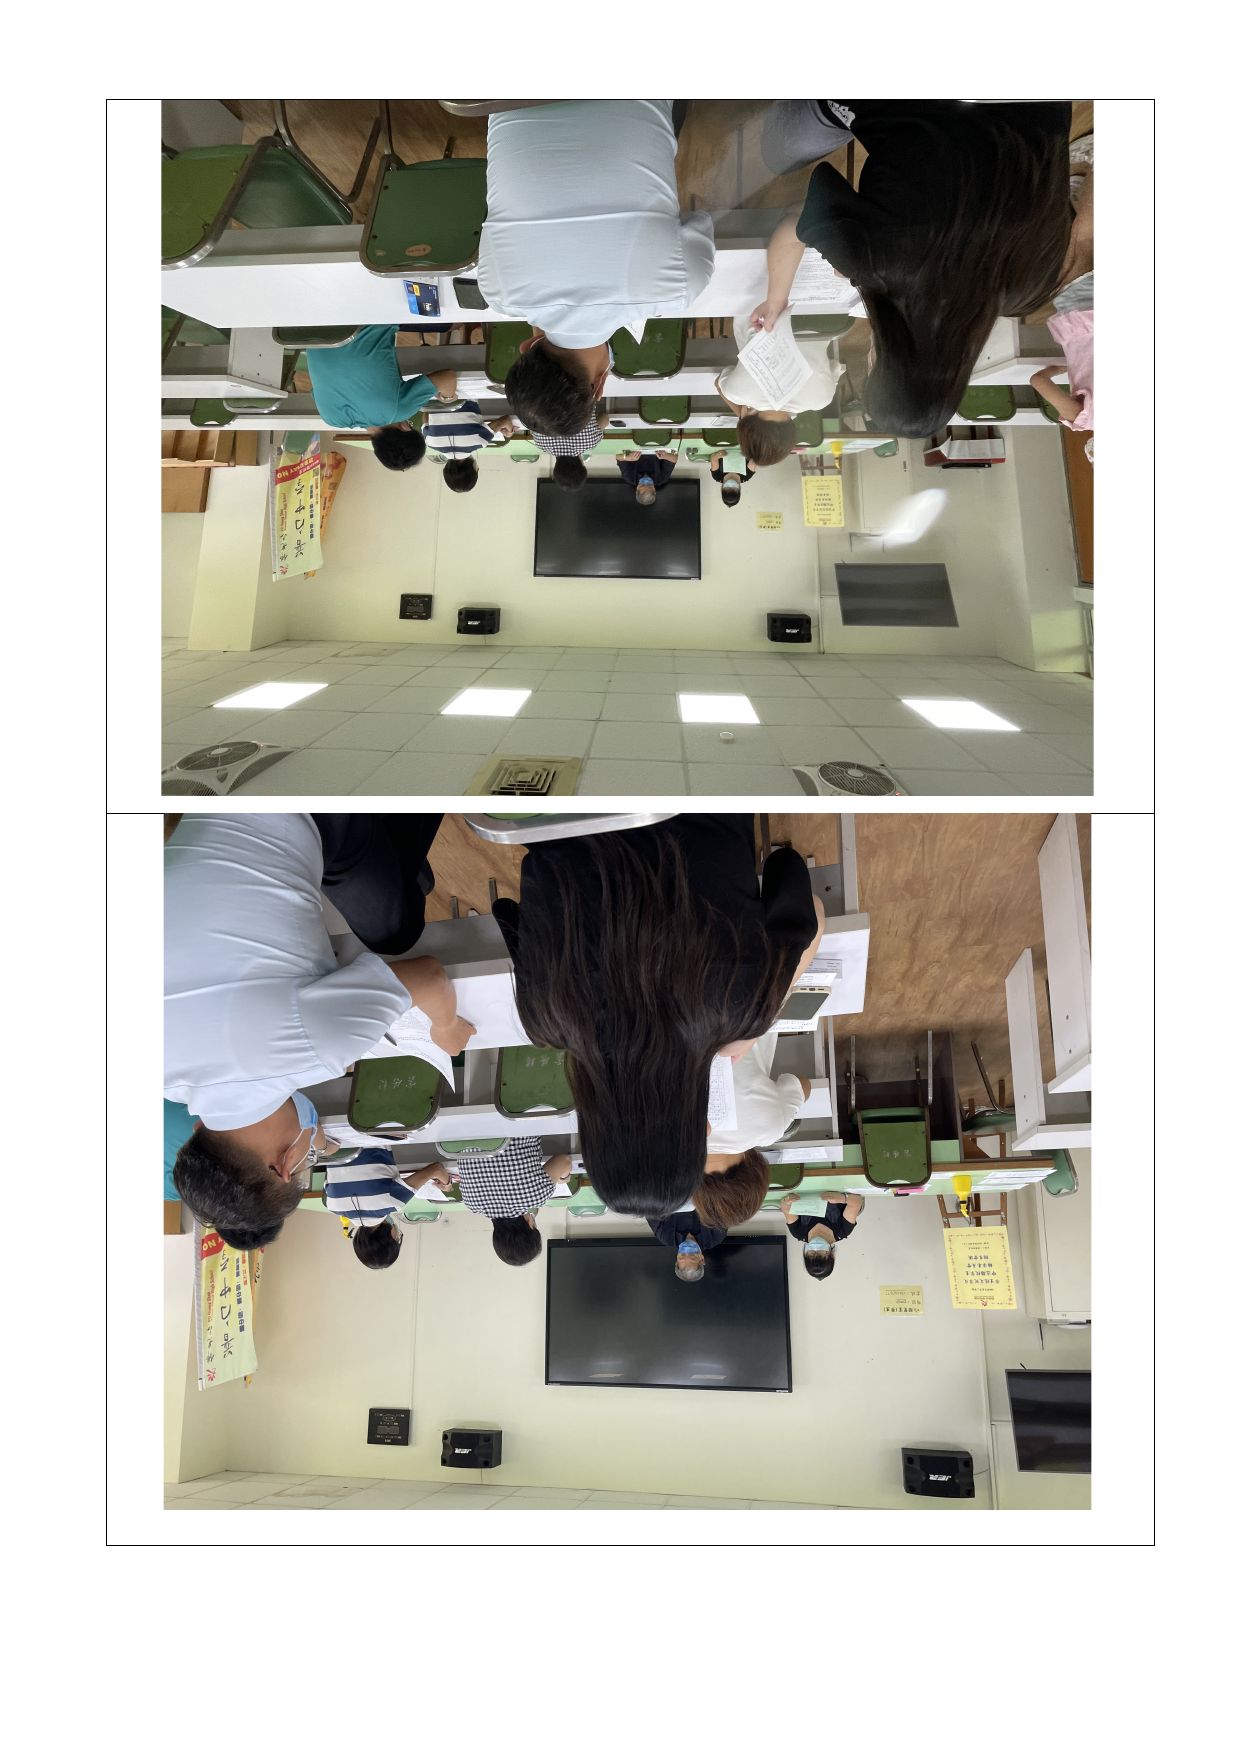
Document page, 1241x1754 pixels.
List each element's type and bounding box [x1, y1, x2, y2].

table_cell [107, 100, 1154, 812]
picture [163, 813, 1092, 1510]
table_cell [107, 814, 1154, 1545]
picture [161, 100, 1094, 796]
